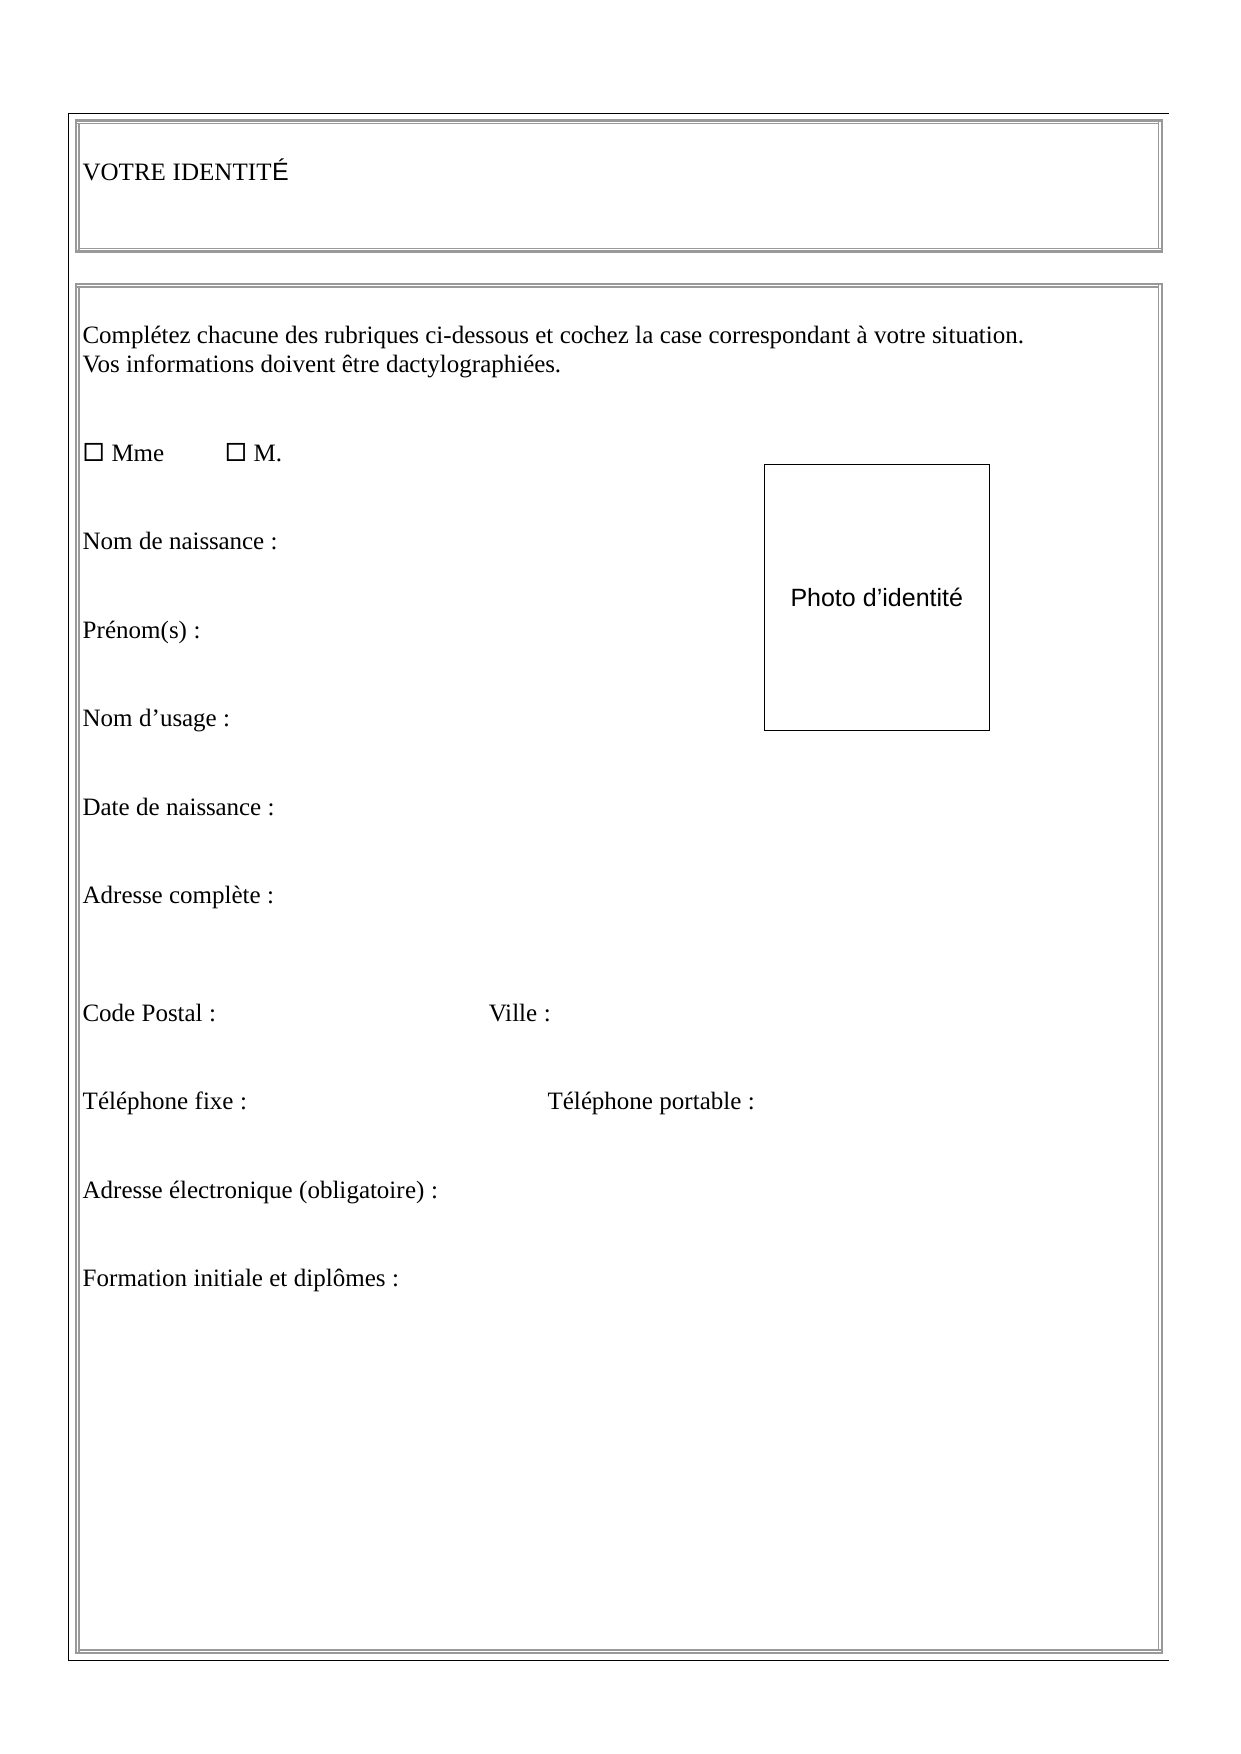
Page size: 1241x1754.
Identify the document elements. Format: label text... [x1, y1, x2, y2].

table_header VOTRE IDENTITÉ Complétez chacune des rubriques ci-dessous et cochez la case correspondant à votre situation. Vos informations doivent être dactylographiées.  Mme  M. Nom de naissance : Prénom(s) : Nom d’usage : Date de naissance : Adresse complète : Code Postal : Ville : Téléphone fixe : Téléphone portable : Adresse électronique (obligatoire) : Formation initiale et diplômes : [69, 114, 1169, 1660]
